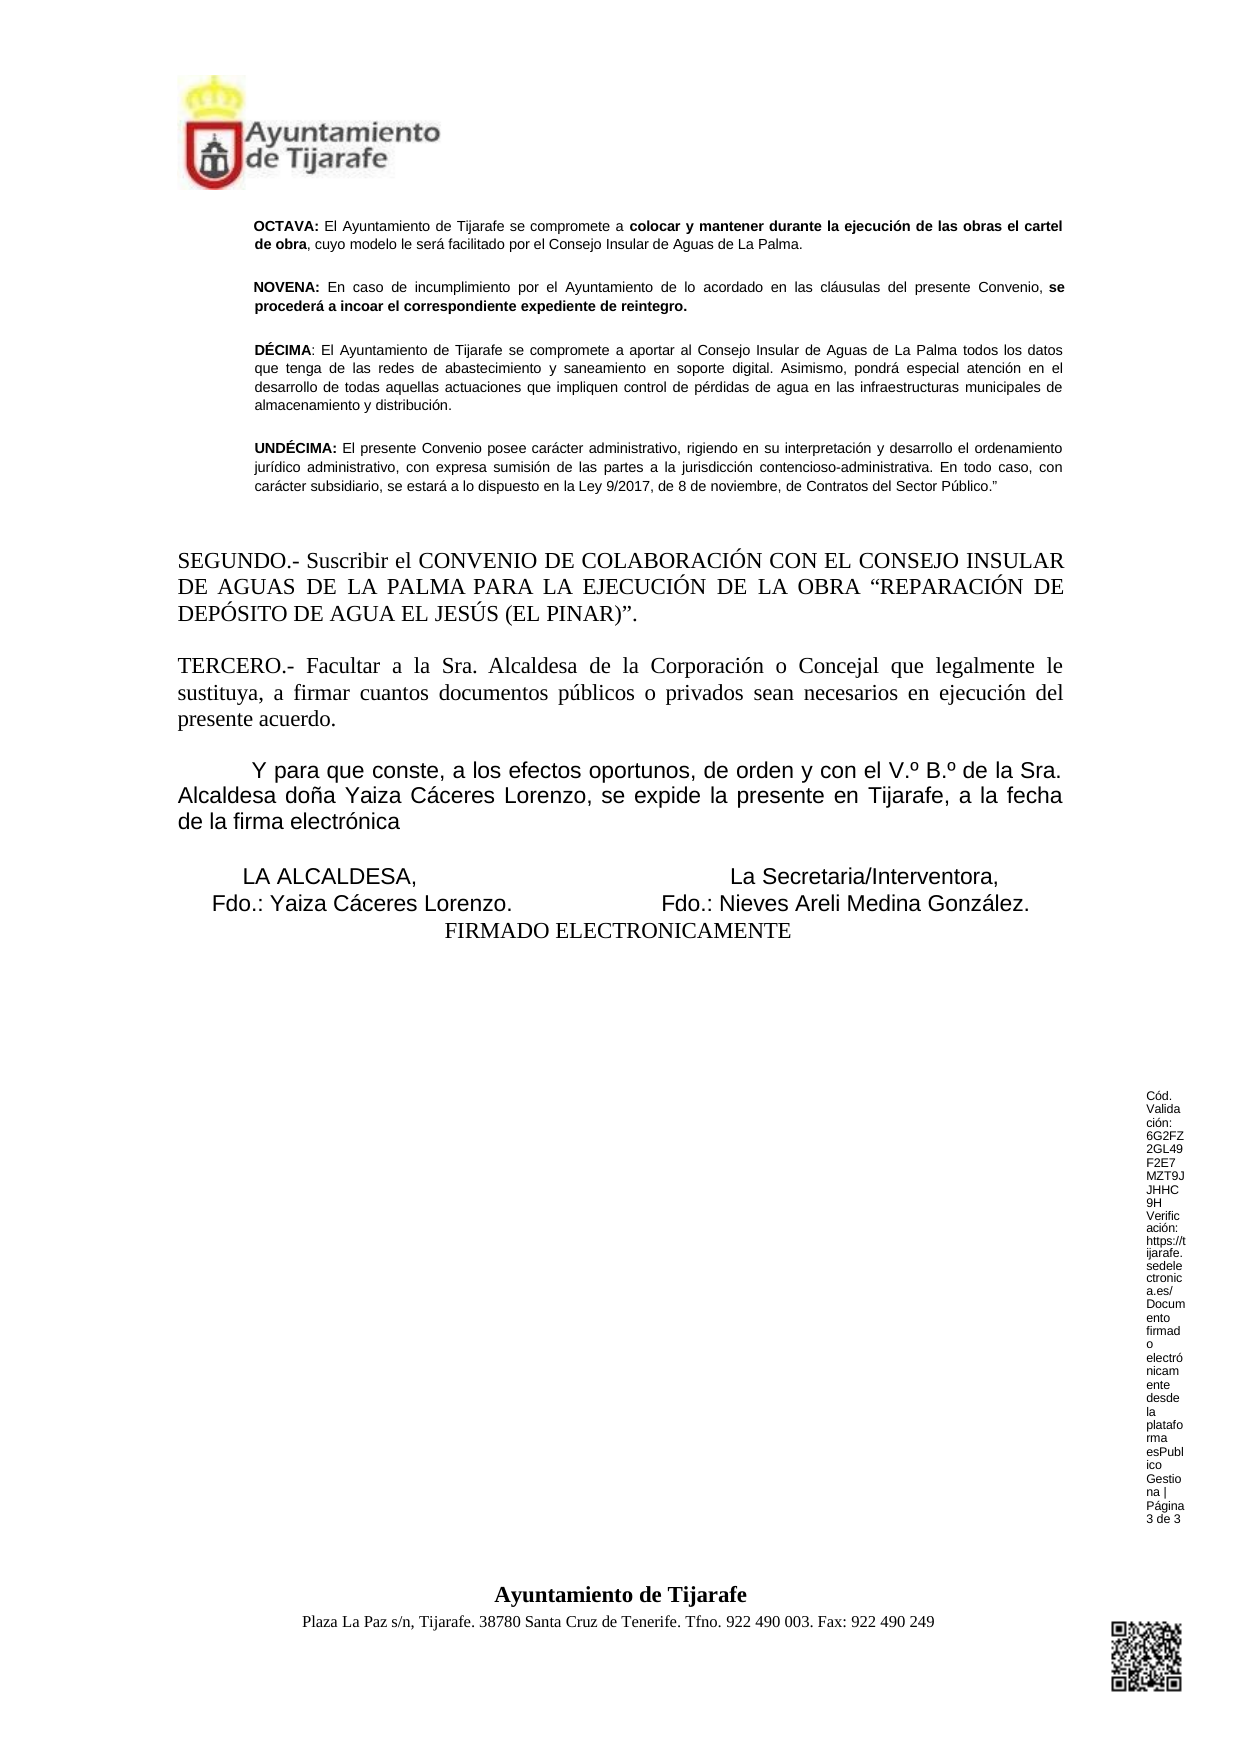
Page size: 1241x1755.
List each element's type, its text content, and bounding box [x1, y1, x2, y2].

text UNDÉCIMA: El presente Convenio posee carácter administrativo, rigiendo en su interpretación y desarrollo el ordenamiento jurídico administrativo, con expresa sumisión de las partes a la jurisdicción contencioso-administrativa. En todo caso, con carácter subsidiario, se estará a lo dispuesto en la Ley 9/2017, de 8 de noviembre, de Contratos del Sector Público.” [254, 440, 1063, 494]
text TERCERO.- Facultar a la Sra. Alcaldesa de la Corporación o Concejal que legalmente le sustituya, a firmar cuantos documentos públicos o privados sean necesarios en ejecución del presente acuerdo. [177, 652, 1064, 731]
text [1144, 1089, 1186, 1612]
text DÉCIMA: El Ayuntamiento de Tijarafe se compromete a aportar al Consejo Insular de Aguas de La Palma todos los datos que tenga de las redes de abastecimiento y saneamiento en soporte digital. Asimismo, pondrá especial atención en el desarrollo de todas aquellas actuaciones que impliquen control de pérdidas de agua en las infraestructuras municipales de almacenamiento y distribución. [254, 341, 1063, 413]
text LA ALCALDESA, La Secretaria/Interventora, Fdo.: Yaiza Cáceres Lorenzo. Fdo.: Nieves Areli Medina González. [209, 863, 1032, 916]
text Y para que conste, a los efectos oportunos, de orden y con el V.º B.º de la Sra. Alcaldesa doña Yaiza Cáceres Lorenzo, se expide la presente en Tijarafe, a la fecha de la firma electrónica [178, 758, 1062, 834]
text Documento firmado electrónicamente desde la plataforma esPublico Gestiona | Página 3 de 3 [1146, 1298, 1186, 1526]
text OCTAVA: El Ayuntamiento de Tijarafe se compromete a colocar y mantener durante la ejecución de las obras el cartel de obra, cuyo modelo le será facilitado por el Consejo Insular de Aguas de La Palma. [253, 217, 1064, 252]
text Verificación: https://tijarafe.sedelectronica.es/ [1146, 1210, 1186, 1298]
text NOVENA: En caso de incumplimiento por el Ayuntamiento de lo acordado en las cláusulas del presente Convenio, se procederá a incoar el correspondiente expediente de reintegro. [253, 279, 1065, 314]
text Cód. Validación: 6G2FZ2GL49F2E7MZT9JJHHC9H [1146, 1089, 1186, 1210]
text FIRMADO ELECTRONICAMENTE [131, 917, 1105, 944]
subtitle SEGUNDO.- Suscribir el CONVENIO DE COLABORACIÓN CON EL CONSEJO INSULAR DE AGUAS DE LA PALMA PARA LA EJECUCIÓN DE LA OBRA “REPARACIÓN DE DEPÓSITO DE AGUA EL JESÚS (EL PINAR)”. [177, 547, 1065, 626]
